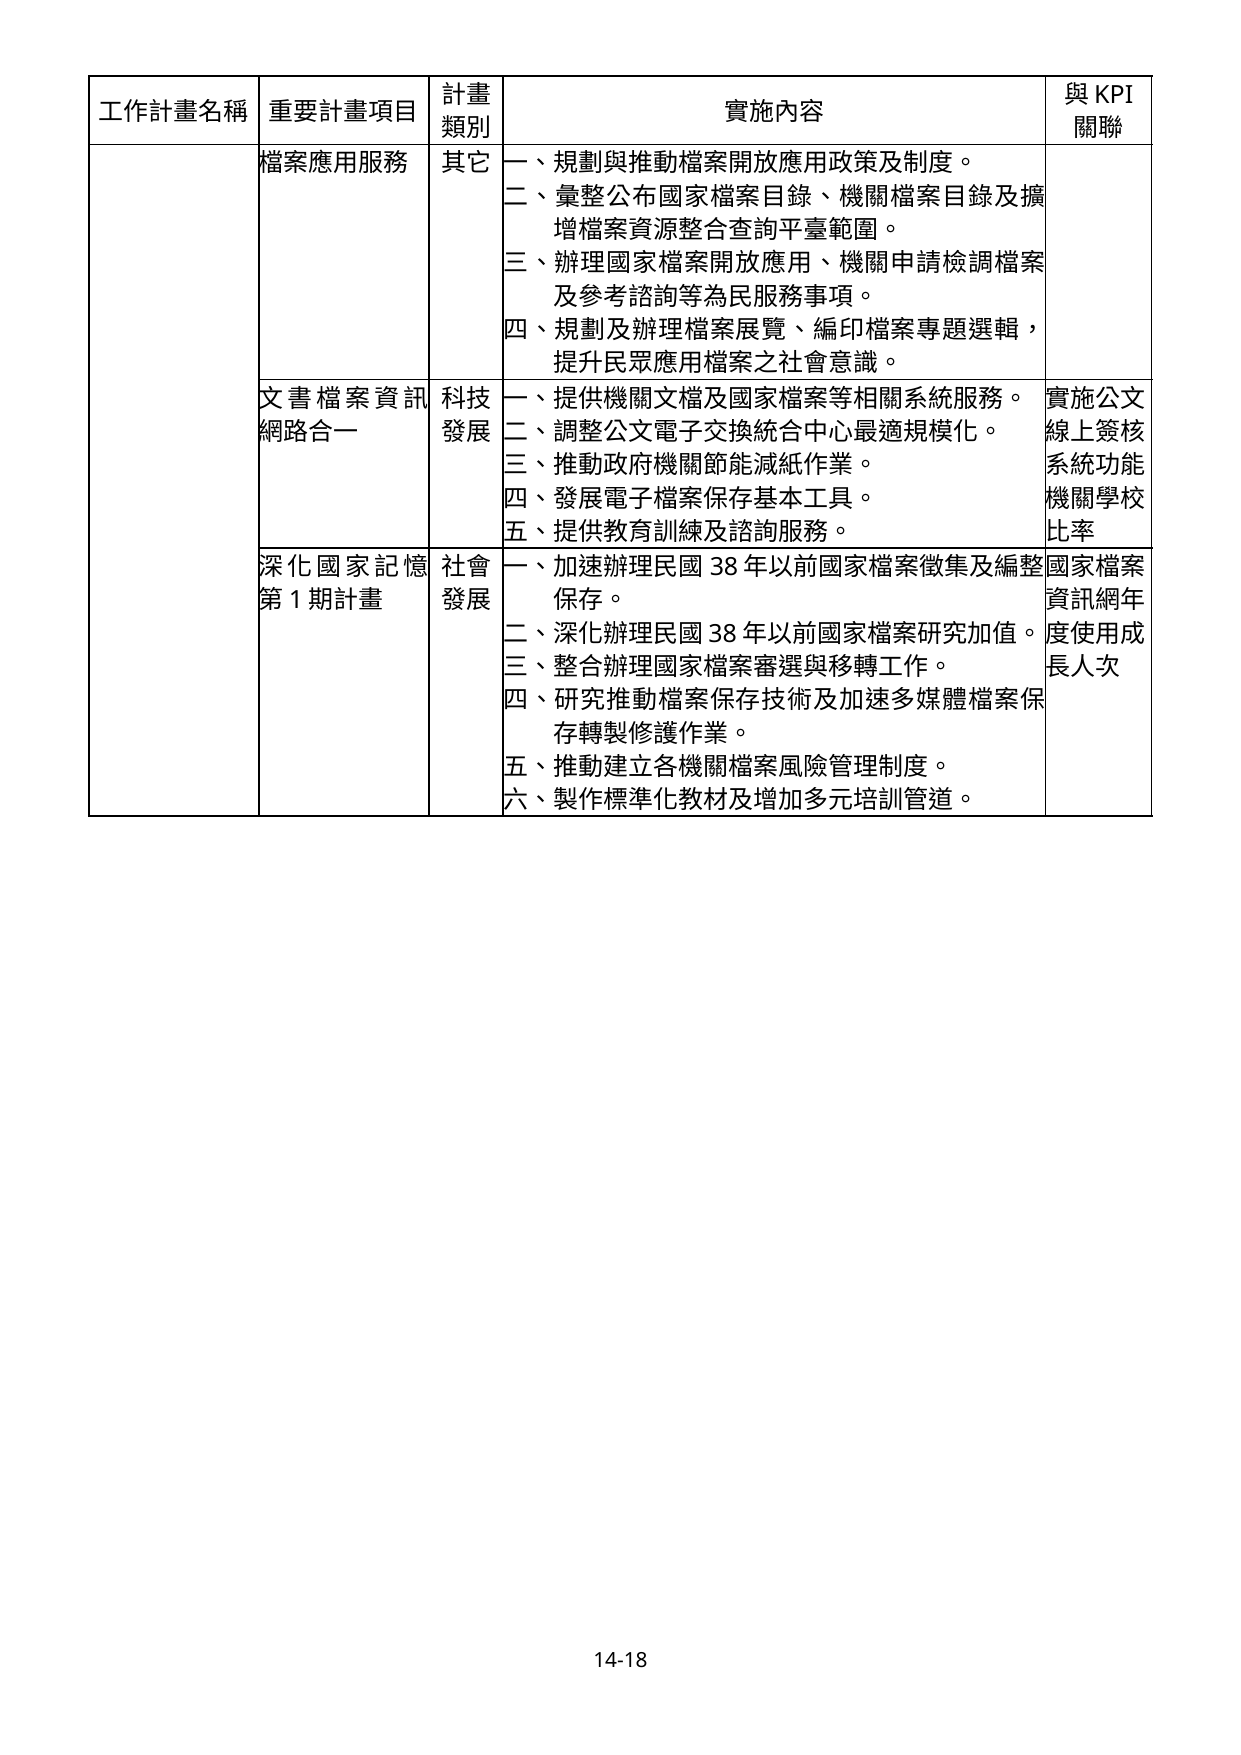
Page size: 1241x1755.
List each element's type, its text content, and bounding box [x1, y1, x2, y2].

table_header 實施內容 [504, 77, 1045, 143]
table_header 工作計畫名稱 [90, 77, 258, 143]
table_cell 社會發展 [430, 549, 502, 815]
table_cell 科技發展 [430, 380, 502, 547]
table_header 重要計畫項目 [260, 77, 428, 143]
table_cell 其它 [430, 145, 502, 378]
table_cell [90, 145, 258, 815]
table_header 計畫類別 [430, 77, 502, 143]
table_cell 一、提供機關文檔及國家檔案等相關系統服務。 二、調整公文電子交換統合中心最適規模化。 三、推動政府機關節能減紙作業。 四、發展電子檔案保存基本工具。 五、提供教育訓練及諮詢服務。 [504, 380, 1045, 547]
table_header 與KPI 關聯 [1046, 77, 1151, 143]
table_cell 文書檔案資訊網路合一 [260, 380, 428, 547]
table_cell 實施公文線上簽核系統功能機關學校比率 [1046, 380, 1151, 547]
table_cell [1046, 145, 1151, 378]
table_cell 一、加速辦理民國38年以前國家檔案徵集及編整保存。 二、深化辦理民國38年以前國家檔案研究加值。 三、整合辦理國家檔案審選與移轉工作。 四、研究推動檔案保存技術及加速多媒體檔案保存轉製修護作業。 五、推動建立各機關檔案風險管理制度。 六、製作標準化教材及增加多元培訓管道。 [504, 549, 1045, 815]
table_cell 國家檔案資訊網年度使用成長人次 [1046, 549, 1151, 815]
table_cell 一、規劃與推動檔案開放應用政策及制度。 二、彙整公布國家檔案目錄、機關檔案目錄及擴增檔案資源整合查詢平臺範圍。 三、辦理國家檔案開放應用、機關申請檢調檔案及參考諮詢等為民服務事項。 四、規劃及辦理檔案展覽、編印檔案專題選輯，提升民眾應用檔案之社會意識。 [504, 145, 1045, 378]
table_cell 檔案應用服務 [260, 145, 428, 378]
table_cell 深化國家記憶第1期計畫 [260, 549, 428, 815]
